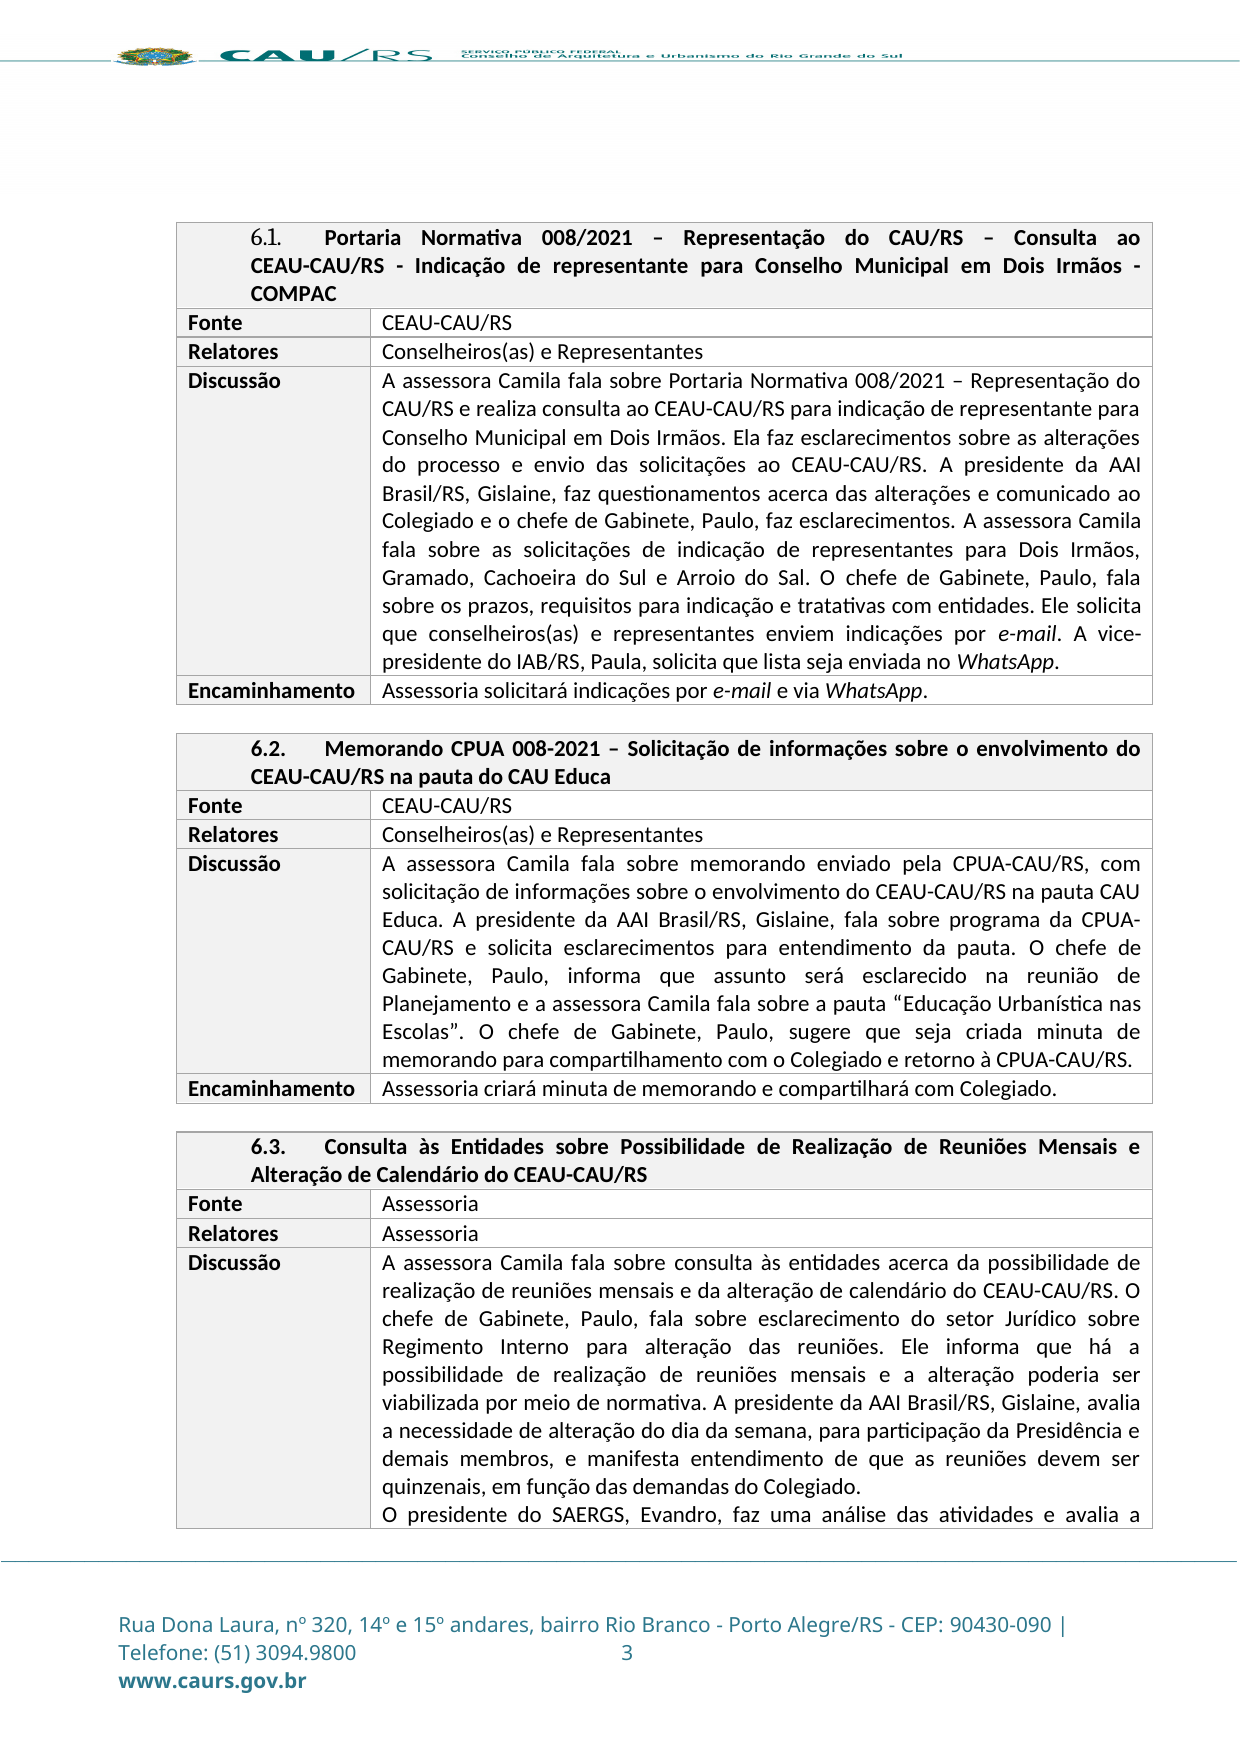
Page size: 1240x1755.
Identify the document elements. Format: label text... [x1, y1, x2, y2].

table_cell A assessora Camila fala sobre Portaria Normativa 008/2021 – Representação do CAU/RS e realiza consulta ao CEAU-CAU/RS para indicação de representante para Conselho Municipal em Dois Irmãos. Ela faz esclarecimentos sobre as alterações do processo e envio das solicitações ao CEAU-CAU/RS. A presidente da AAI Brasil/RS, Gislaine, faz questionamentos acerca das alterações e comunicado ao Colegiado e o chefe de Gabinete, Paulo, faz esclarecimentos. A assessora Camila fala sobre as solicitações de indicação de representantes para Dois Irmãos, Gramado, Cachoeira do Sul e Arroio do Sal. O chefe de Gabinete, Paulo, fala sobre os prazos, requisitos para indicação e tratativas com entidades. Ele solicita que conselheiros(as) e representantes enviem indicações por e-mail. A vice-presidente do IAB/RS, Paula, solicita que lista seja enviada no WhatsApp. [371, 367, 1152, 675]
table_cell [177, 705, 1153, 733]
table_cell Relatores [177, 338, 370, 366]
table_cell CEAU-CAU/RS [371, 309, 1152, 336]
table_cell Relatores [177, 820, 370, 848]
table_cell Conselheiros(as) e Representantes [371, 338, 1152, 366]
table_cell Encaminhamento [177, 676, 370, 704]
table_cell Portaria Normativa 008/2021 – Representação do CAU/RS – Consulta ao CEAU-CAU/RS - Indicação de representante para Conselho Municipal em Dois Irmãos - COMPAC [177, 223, 1152, 307]
table_cell A assessora Camila fala sobre memorando enviado pela CPUA-CAU/RS, com solicitação de informações sobre o envolvimento do CEAU-CAU/RS na pauta CAU Educa. A presidente da AAI Brasil/RS, Gislaine, fala sobre programa da CPUA-CAU/RS e solicita esclarecimentos para entendimento da pauta. O chefe de Gabinete, Paulo, informa que assunto será esclarecido na reunião de Planejamento e a assessora Camila fala sobre a pauta “Educação Urbanística nas Escolas”. O chefe de Gabinete, Paulo, sugere que seja criada minuta de memorando para compartilhamento com o Colegiado e retorno à CPUA-CAU/RS. [371, 849, 1152, 1073]
table_cell Assessoria [371, 1190, 1152, 1218]
table_cell Fonte [177, 309, 370, 336]
table_cell Relatores [177, 1219, 370, 1247]
table_cell Fonte [177, 791, 370, 819]
table_cell Fonte [177, 1190, 370, 1218]
table_cell Memorando CPUA 008-2021 – Solicitação de informações sobre o envolvimento do CEAU-CAU/RS na pauta do CAU Educa [177, 734, 1152, 790]
table_cell [177, 1104, 1153, 1131]
table_cell Discussão [177, 367, 370, 675]
table_cell Assessoria criará minuta de memorando e compartilhará com Colegiado. [371, 1074, 1152, 1102]
table_cell CEAU-CAU/RS [371, 791, 1152, 819]
table_cell Encaminhamento [177, 1074, 370, 1102]
table_cell Conselheiros(as) e Representantes [371, 820, 1152, 848]
table_cell Discussão [177, 1248, 370, 1528]
table_cell Assessoria solicitará indicações por e-mail e via WhatsApp. [371, 676, 1152, 704]
table_cell A assessora Camila fala sobre consulta às entidades acerca da possibilidade de realização de reuniões mensais e da alteração de calendário do CEAU-CAU/RS. O chefe de Gabinete, Paulo, fala sobre esclarecimento do setor Jurídico sobre Regimento Interno para alteração das reuniões. Ele informa que há a possibilidade de realização de reuniões mensais e a alteração poderia ser viabilizada por meio de normativa. A presidente da AAI Brasil/RS, Gislaine, avalia a necessidade de alteração do dia da semana, para participação da Presidência e demais membros, e manifesta entendimento de que as reuniões devem ser quinzenais, em função das demandas do Colegiado. O presidente do SAERGS, Evandro, faz uma análise das atividades e avalia a [371, 1248, 1152, 1528]
table_cell Discussão [177, 849, 370, 1073]
table_cell Consulta às Entidades sobre Possibilidade de Realização de Reuniões Mensais e Alteração de Calendário do CEAU-CAU/RS [177, 1133, 1152, 1188]
table_cell Assessoria [371, 1219, 1152, 1247]
